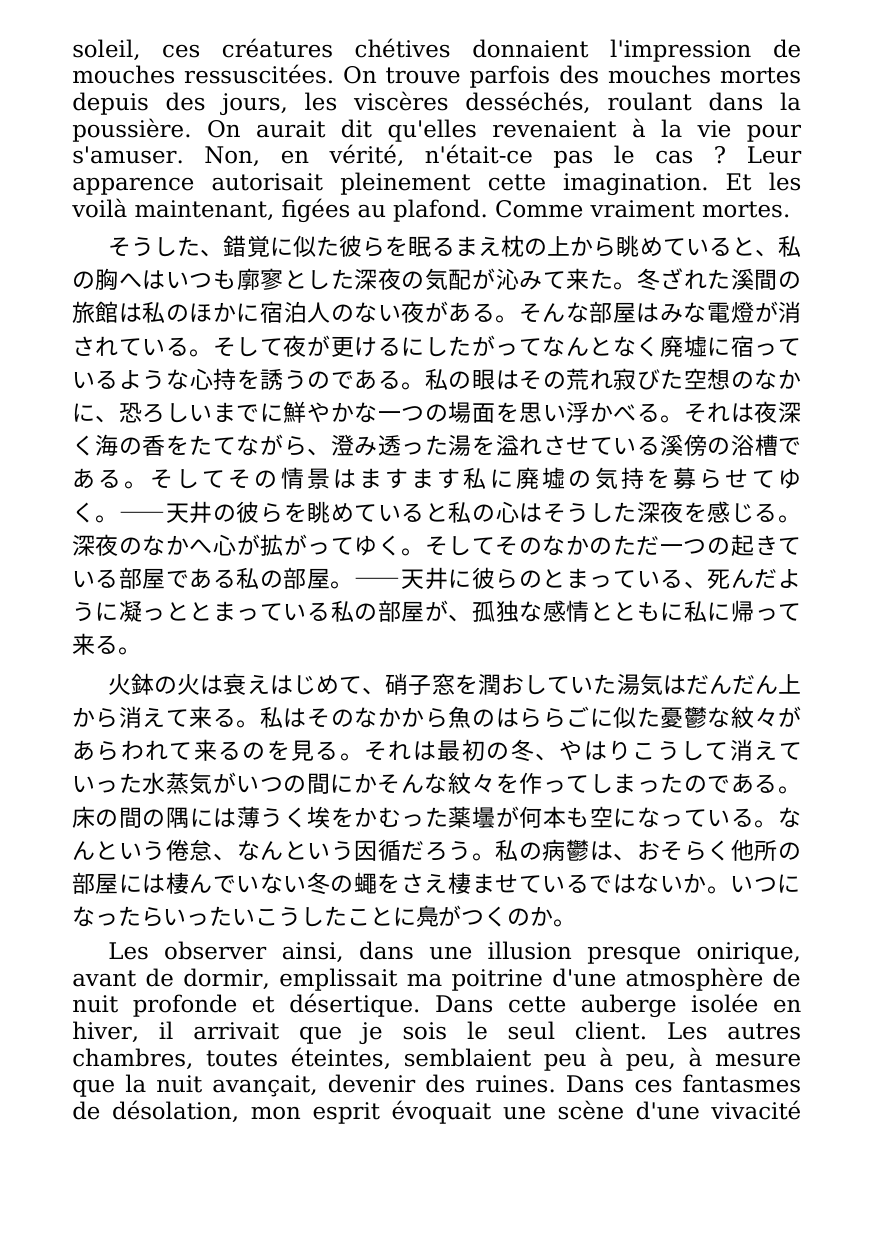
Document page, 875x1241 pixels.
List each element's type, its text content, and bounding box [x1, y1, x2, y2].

text soleil, ces créatures chétives donnaient l'impression de mouches ressuscitées. On trouve parfois des mouches mortes depuis des jours, les viscères desséchés, roulant dans la poussière. On aurait dit qu'elles revenaient à la vie pour s'amuser. Non, en vérité, n'était-ce pas le cas ? Leur apparence autorisait pleinement cette imagination. Et les voilà maintenant, figées au plafond. Comme vraiment mortes. [72, 36, 802, 223]
text Les observer ainsi, dans une illusion presque onirique, avant de dormir, emplissait ma poitrine d'une atmosphère de nuit profonde et désertique. Dans cette auberge isolée en hiver, il arrivait que je sois le seul client. Les autres chambres, toutes éteintes, semblaient peu à peu, à mesure que la nuit avançait, devenir des ruines. Dans ces fantasmes de désolation, mon esprit évoquait une scène d'une vivacité [72, 938, 802, 1125]
text そうした、錯覚に似た彼らを眠るまえ枕の上から眺めていると、私の胸へはいつも廓寥とした深夜の気配が沁みて来た。冬ざれた溪間の旅館は私のほかに宿泊人のない夜がある。そんな部屋はみな電燈が消されている。そして夜が更けるにしたがってなんとなく廃墟に宿っているような心持を誘うのである。私の眼はその荒れ寂びた空想のなかに、恐ろしいまでに鮮やかな一つの場面を思い浮かべる。それは夜深く海の香をたてながら、澄み透った湯を溢れさせている溪傍の浴槽である。そしてその情景はますます私に廃墟の気持を募らせてゆく。――天井の彼らを眺めていると私の心はそうした深夜を感じる。深夜のなかへ心が拡がってゆく。そしてそのなかのただ一つの起きている部屋である私の部屋。――天井に彼らのとまっている、死んだように凝っととまっている私の部屋が、孤独な感情とともに私に帰って来る。 [72, 229, 802, 661]
text 火鉢の火は衰えはじめて、硝子窓を潤おしていた湯気はだんだん上から消えて来る。私はそのなかから魚のはららごに似た憂鬱な紋々があらわれて来るのを見る。それは最初の冬、やはりこうして消えていった水蒸気がいつの間にかそんな紋々を作ってしまったのである。床の間の隅には薄うく埃をかむった薬壜が何本も空になっている。なんという倦怠、なんという因循だろう。私の病鬱は、おそらく他所の部屋には棲んでいない冬の蠅をさえ棲ませているではないか。いつになったらいったいこうしたことに鳧がつくのか。 [72, 667, 802, 932]
